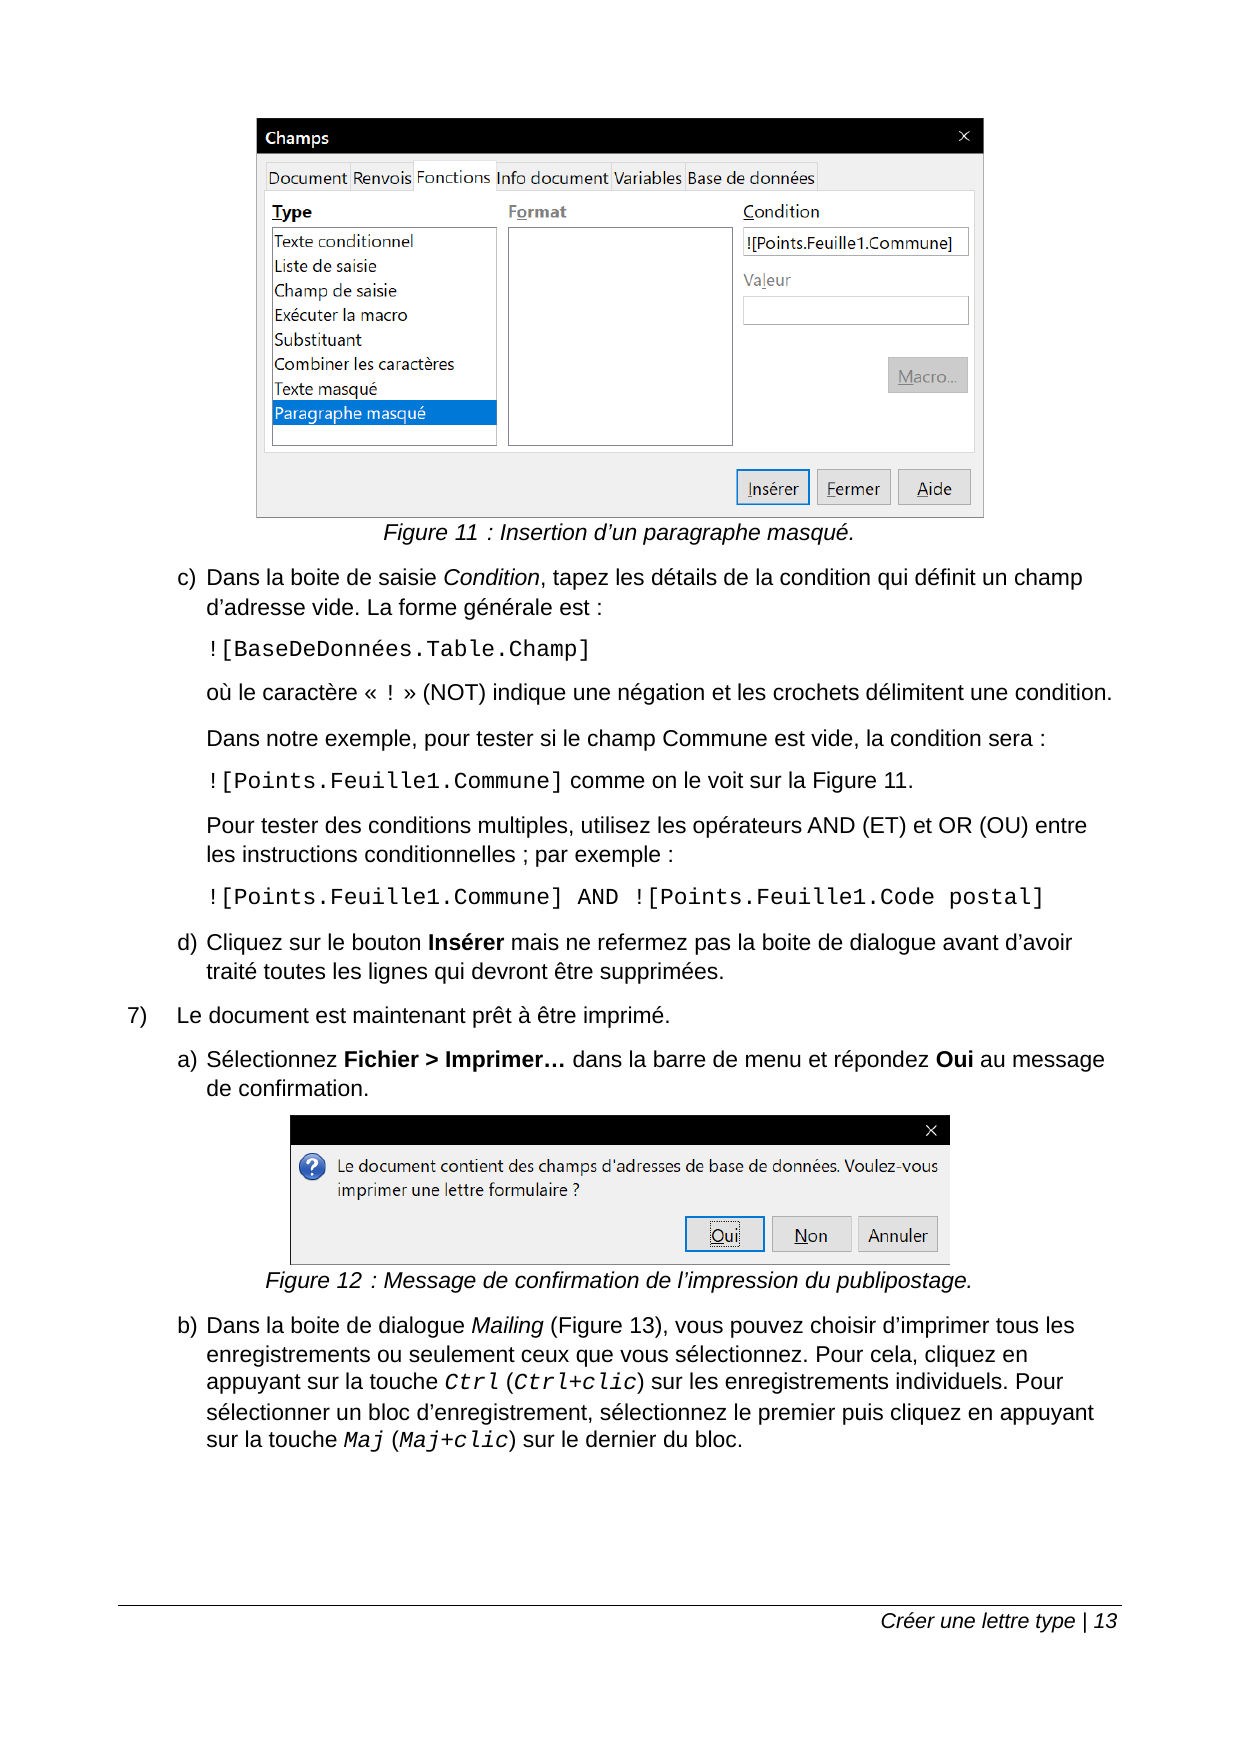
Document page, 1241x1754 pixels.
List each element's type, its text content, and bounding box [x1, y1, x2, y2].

list où le caractère « ! » (NOT) indique une négation et les crochets délimitent une condition. [171, 678, 1122, 707]
text Figure 12 : Message de confirmation de l’impression du publipostage. [118, 1264, 1122, 1294]
list ![BaseDeDonnées.Table.Champ] [171, 634, 1122, 664]
list ![Points.Feuille1.Commune] comme on le voit sur la Figure 11. [171, 766, 1122, 795]
list Dans la boite de saisie Condition, tapez les détails de la condition qui définit un champ d’adresse vide. La forme générale est : [171, 562, 1122, 620]
text Figure 11 : Insertion d’un paragraphe masqué. [118, 517, 1122, 547]
list Cliquez sur le bouton Insérer mais ne refermez pas la boite de dialogue avant d’avoir traité toutes les lignes qui devront être supprimées. [171, 926, 1122, 984]
list Dans notre exemple, pour tester si le champ Commune est vide, la condition sera : [171, 722, 1122, 751]
picture [256, 118, 984, 518]
list Le document est maintenant prêt à être imprimé. [147, 999, 1122, 1028]
list ![Points.Feuille1.Commune] AND ![Points.Feuille1.Code postal] [171, 882, 1122, 912]
list Pour tester des conditions multiples, utilisez les opérateurs AND (ET) et OR (OU) entre les instructions conditionnelles ; par exemple : [171, 809, 1122, 868]
list Sélectionnez Fichier > Imprimer… dans la barre de menu et répondez Oui au message de confirmation. [171, 1043, 1122, 1101]
list Dans la boite de dialogue Mailing (Figure 13), vous pouvez choisir d’imprimer tous les enregistrements ou seulement ceux que vous sélectionnez. Pour cela, cliquez en appuyant sur la touche Ctrl (Ctrl+clic) sur les enregistrements individuels. Pour sélectionner un bloc d’enregistrement, sélectionnez le premier puis cliquez en appuyant sur la touche Maj (Maj+clic) sur le dernier du bloc. [171, 1309, 1122, 1454]
picture [290, 1115, 950, 1265]
